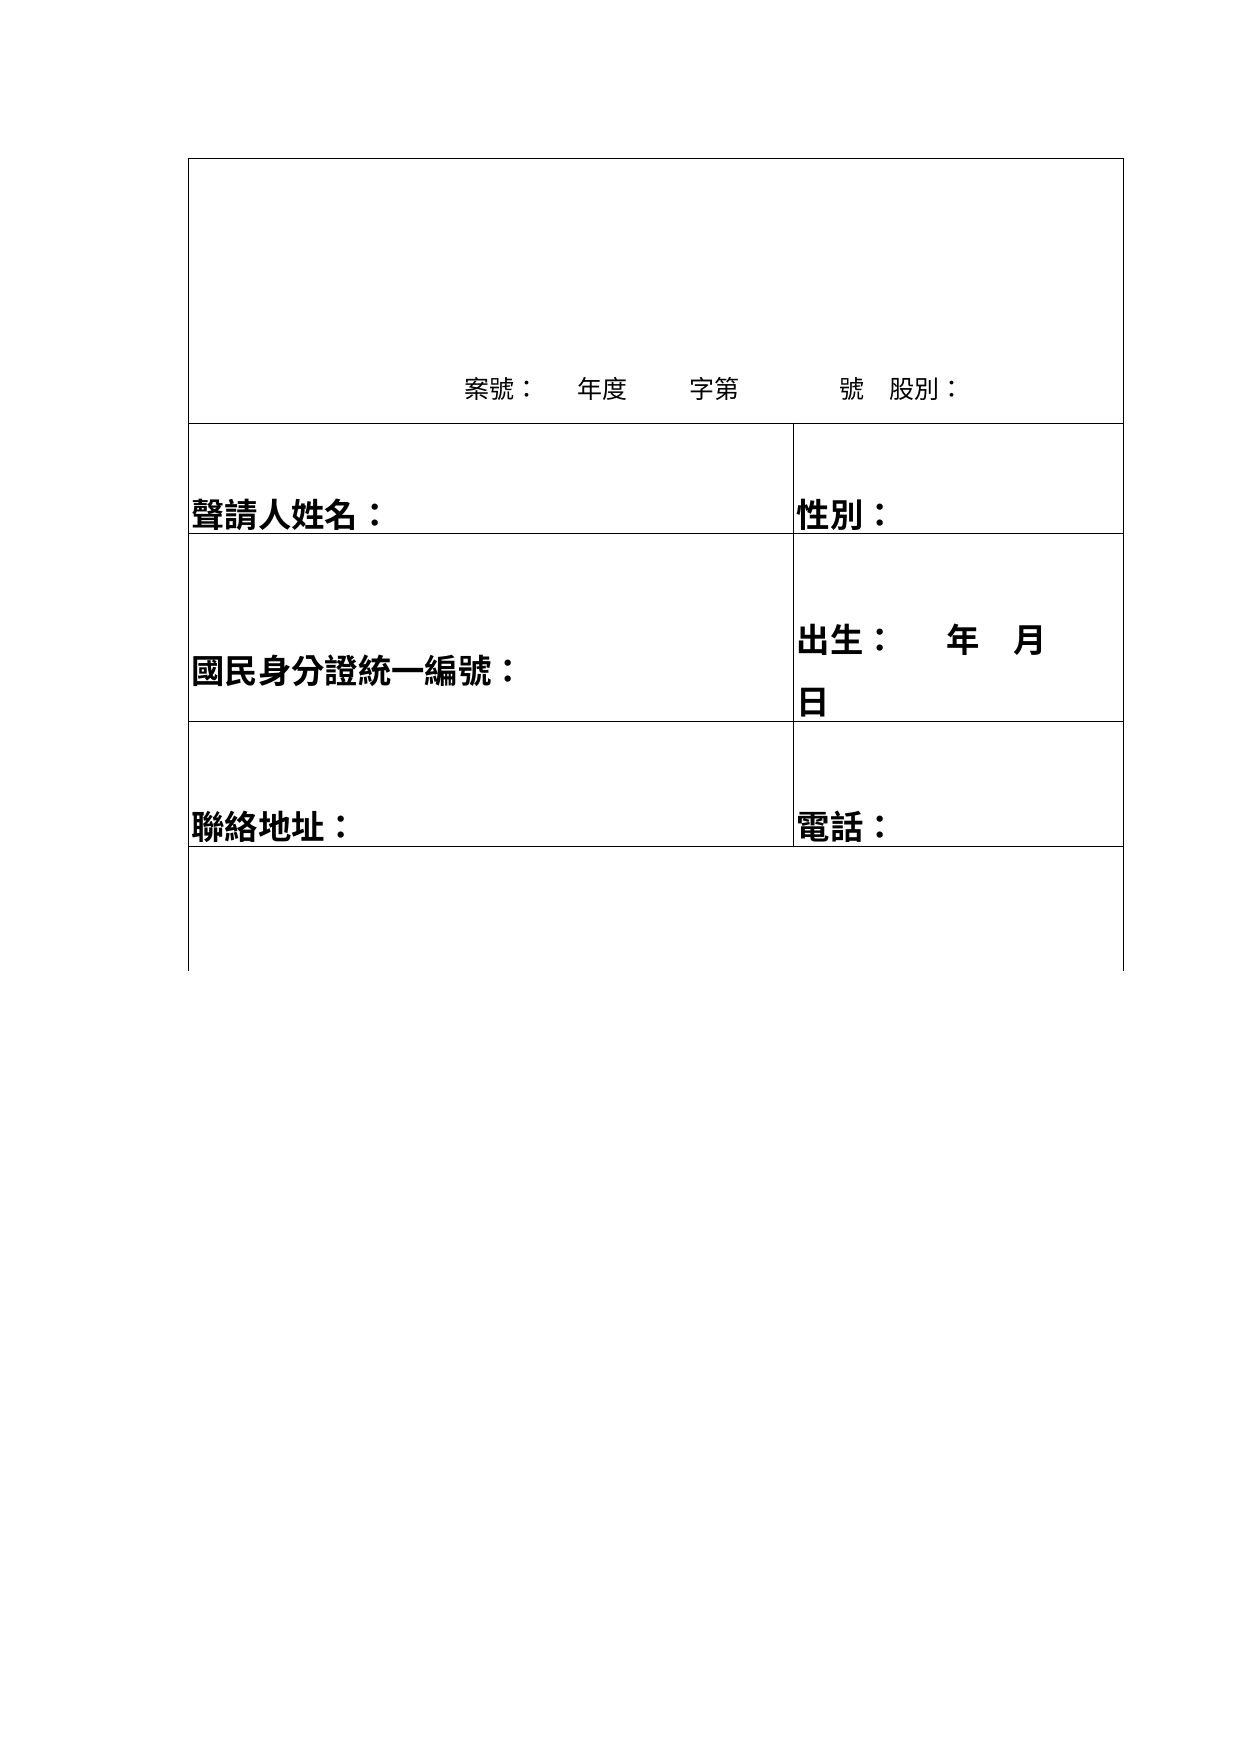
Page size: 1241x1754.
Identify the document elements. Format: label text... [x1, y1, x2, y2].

table_cell [189, 847, 1123, 971]
table_header 案號： 年度 字第 號 股別： [189, 159, 1123, 422]
table_cell 國民身分證統一編號： [189, 534, 793, 721]
table_cell 出生： 年 月 日 [794, 534, 1123, 721]
table_cell 性別： [794, 424, 1123, 533]
table_cell 聲請人姓名： [189, 424, 793, 533]
table_cell 聯絡地址： [189, 722, 793, 846]
table_cell 電話： [794, 722, 1123, 846]
